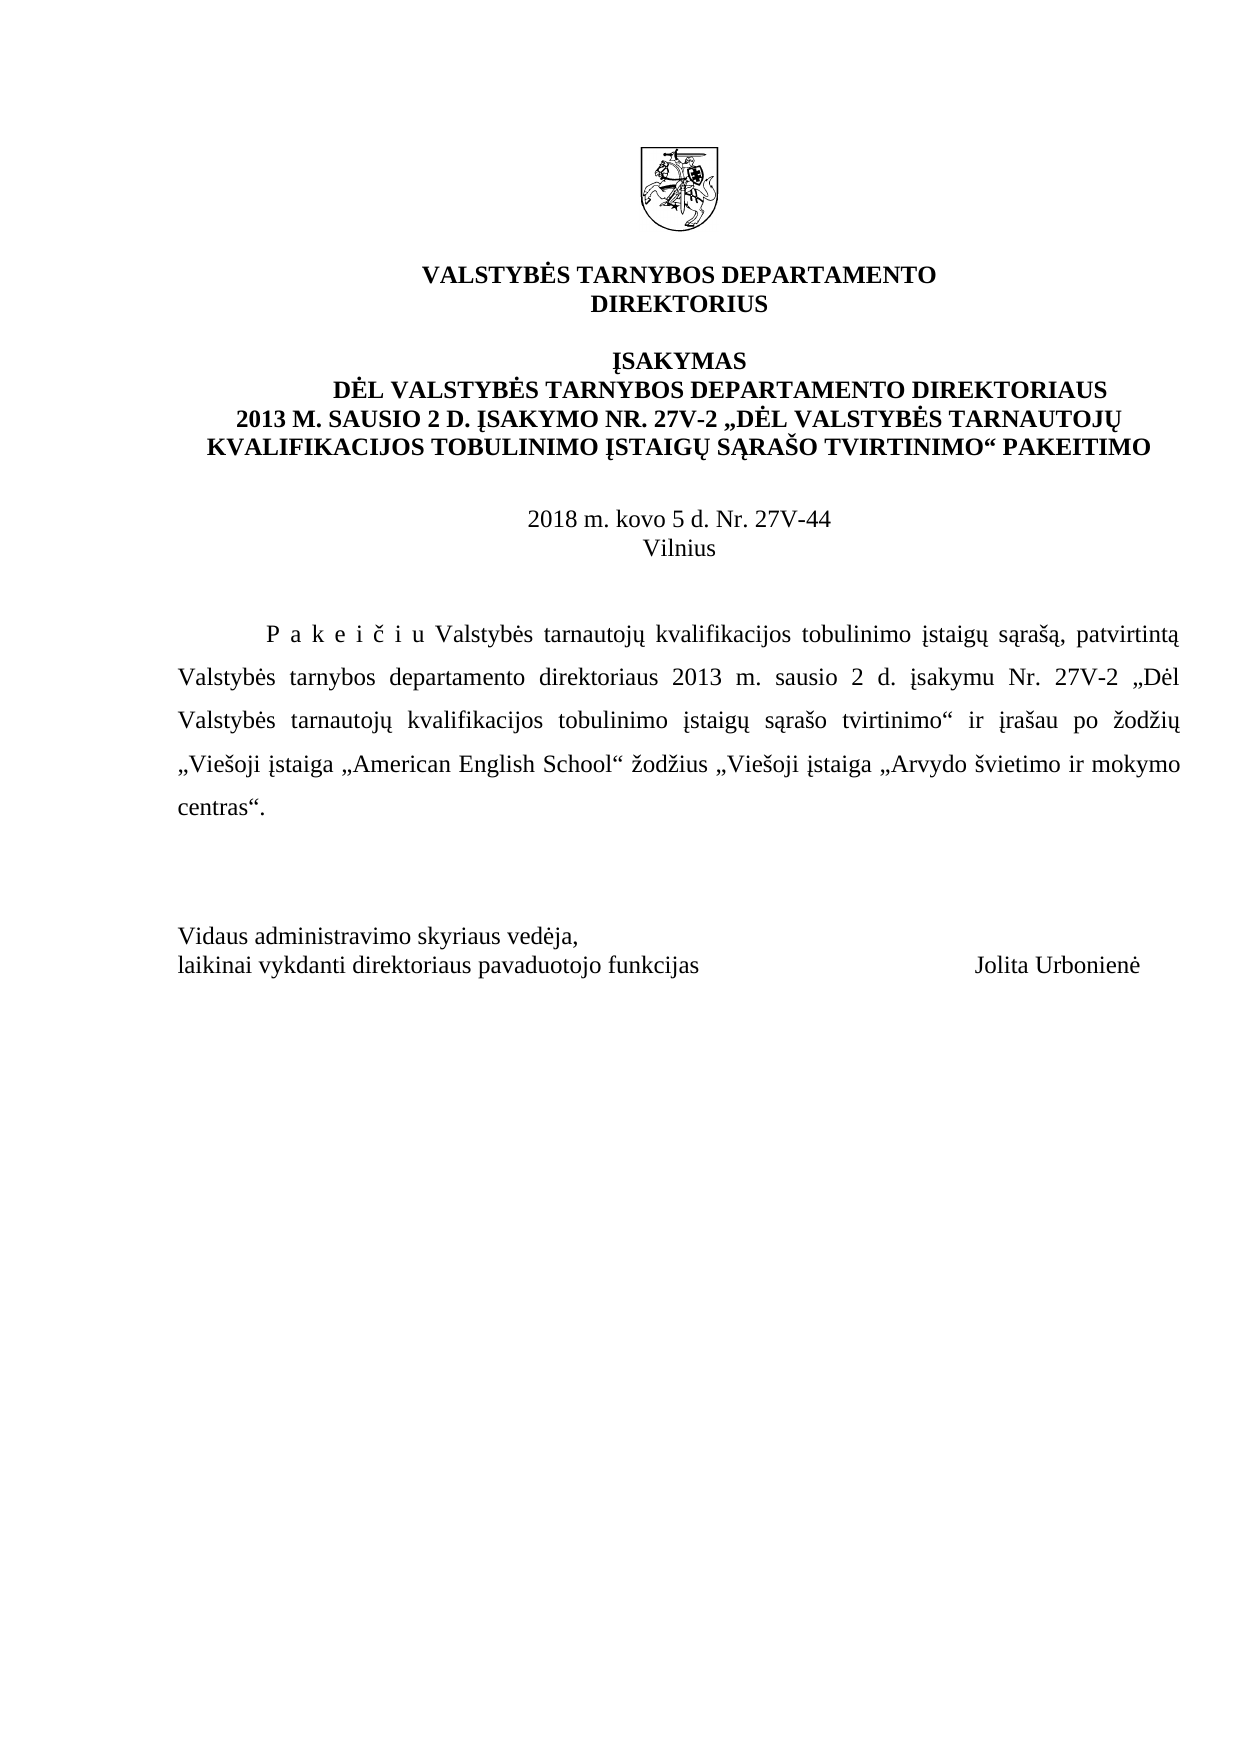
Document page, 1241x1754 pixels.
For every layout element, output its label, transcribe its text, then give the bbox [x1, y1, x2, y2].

text DIREKTORIUS [177, 289, 1181, 317]
text ĮSAKYMAS [177, 346, 1181, 375]
text DĖL VALSTYBĖS TARNYBOS DEPARTAMENTO DIREKTORIAUS 2013 M. SAUSIO 2 D. ĮSAKYMO NR. 27V-2 „DĖL VALSTYBĖS TARNAUTOJŲ KVALIFIKACIJOS TOBULINIMO ĮSTAIGŲ SĄRAŠO TVIRTINIMO“ PAKEITIMO [177, 375, 1181, 461]
text 2018 m. kovo 5 d. Nr. 27V-44 [177, 504, 1181, 533]
text Vilnius [177, 533, 1181, 562]
text Vidaus administravimo skyriaus vedėja, [177, 921, 1181, 950]
text VALSTYBĖS TARNYBOS DEPARTAMENTO [177, 260, 1181, 289]
text P a k e i č i u Valstybės tarnautojų kvalifikacijos tobulinimo įstaigų sąrašą, patvirtintą Valstybės tarnybos departamento direktoriaus 2013 m. sausio 2 d. įsakymu Nr. 27V-2 „Dėl Valstybės tarnautojų kvalifikacijos tobulinimo įstaigų sąrašo tvirtinimo“ ir įrašau po žodžių „Viešoji įstaiga „American English School“ žodžius „Viešoji įstaiga „Arvydo švietimo ir mokymo centras“. [177, 619, 1181, 821]
text laikinai vykdanti direktoriaus pavaduotojo funkcijas Jolita Urbonienė [177, 950, 1181, 979]
